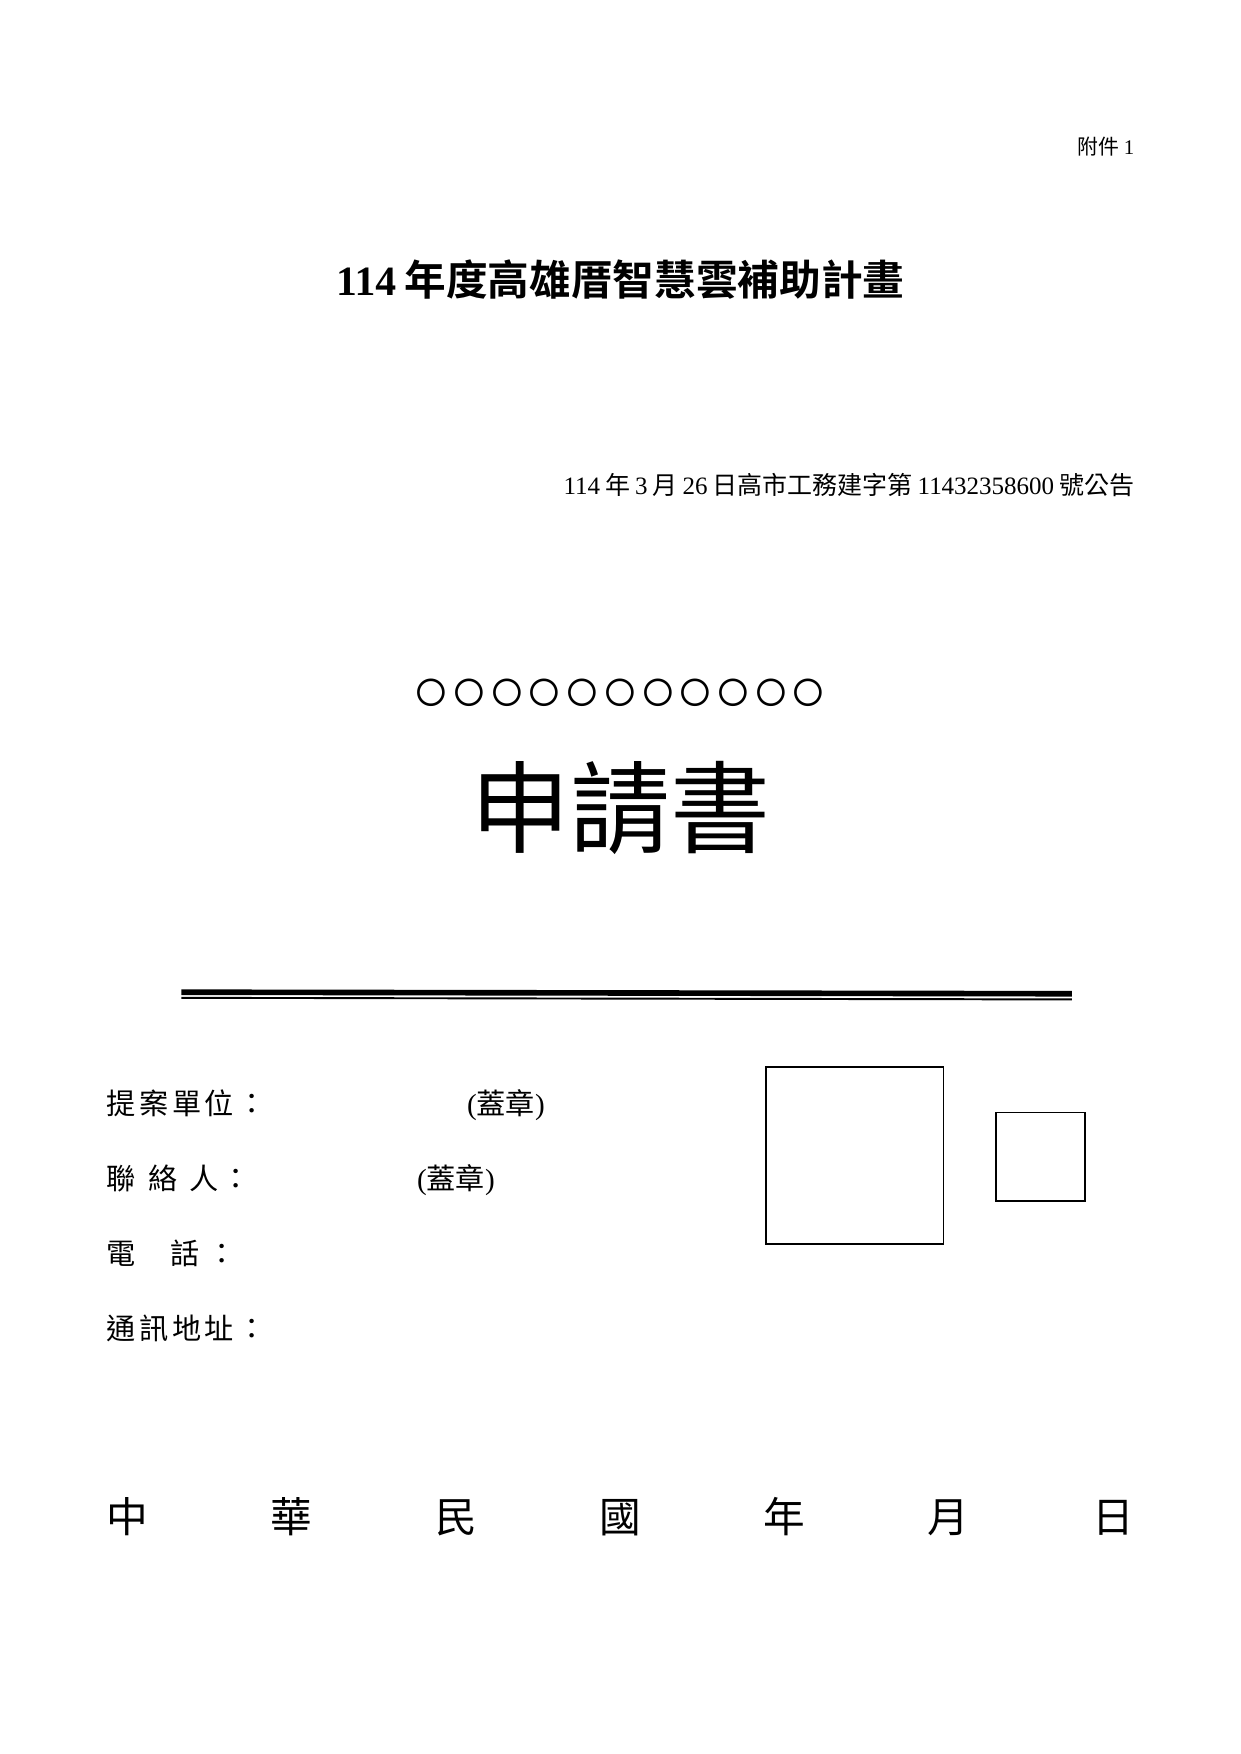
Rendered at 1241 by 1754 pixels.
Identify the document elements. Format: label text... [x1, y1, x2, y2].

text 通訊地址： [106, 1289, 1134, 1364]
text ○○○○○○○○○○○ [106, 652, 1134, 727]
text 電 話： [106, 1214, 1134, 1289]
text 聯 絡 人： (蓋章) [106, 1139, 765, 1214]
text 申請書 [106, 727, 1134, 877]
text 114年3月26日高市工務建字第11432358600號公告 [106, 464, 1134, 502]
text 提案單位： (蓋章) [106, 1064, 1134, 1139]
text 中華民國年月日 [106, 1477, 1134, 1552]
text 114年度高雄厝智慧雲補助計畫 [106, 239, 1134, 314]
text 附件 1 [106, 127, 1134, 164]
text [944, 1139, 1134, 1214]
text [767, 1139, 943, 1214]
